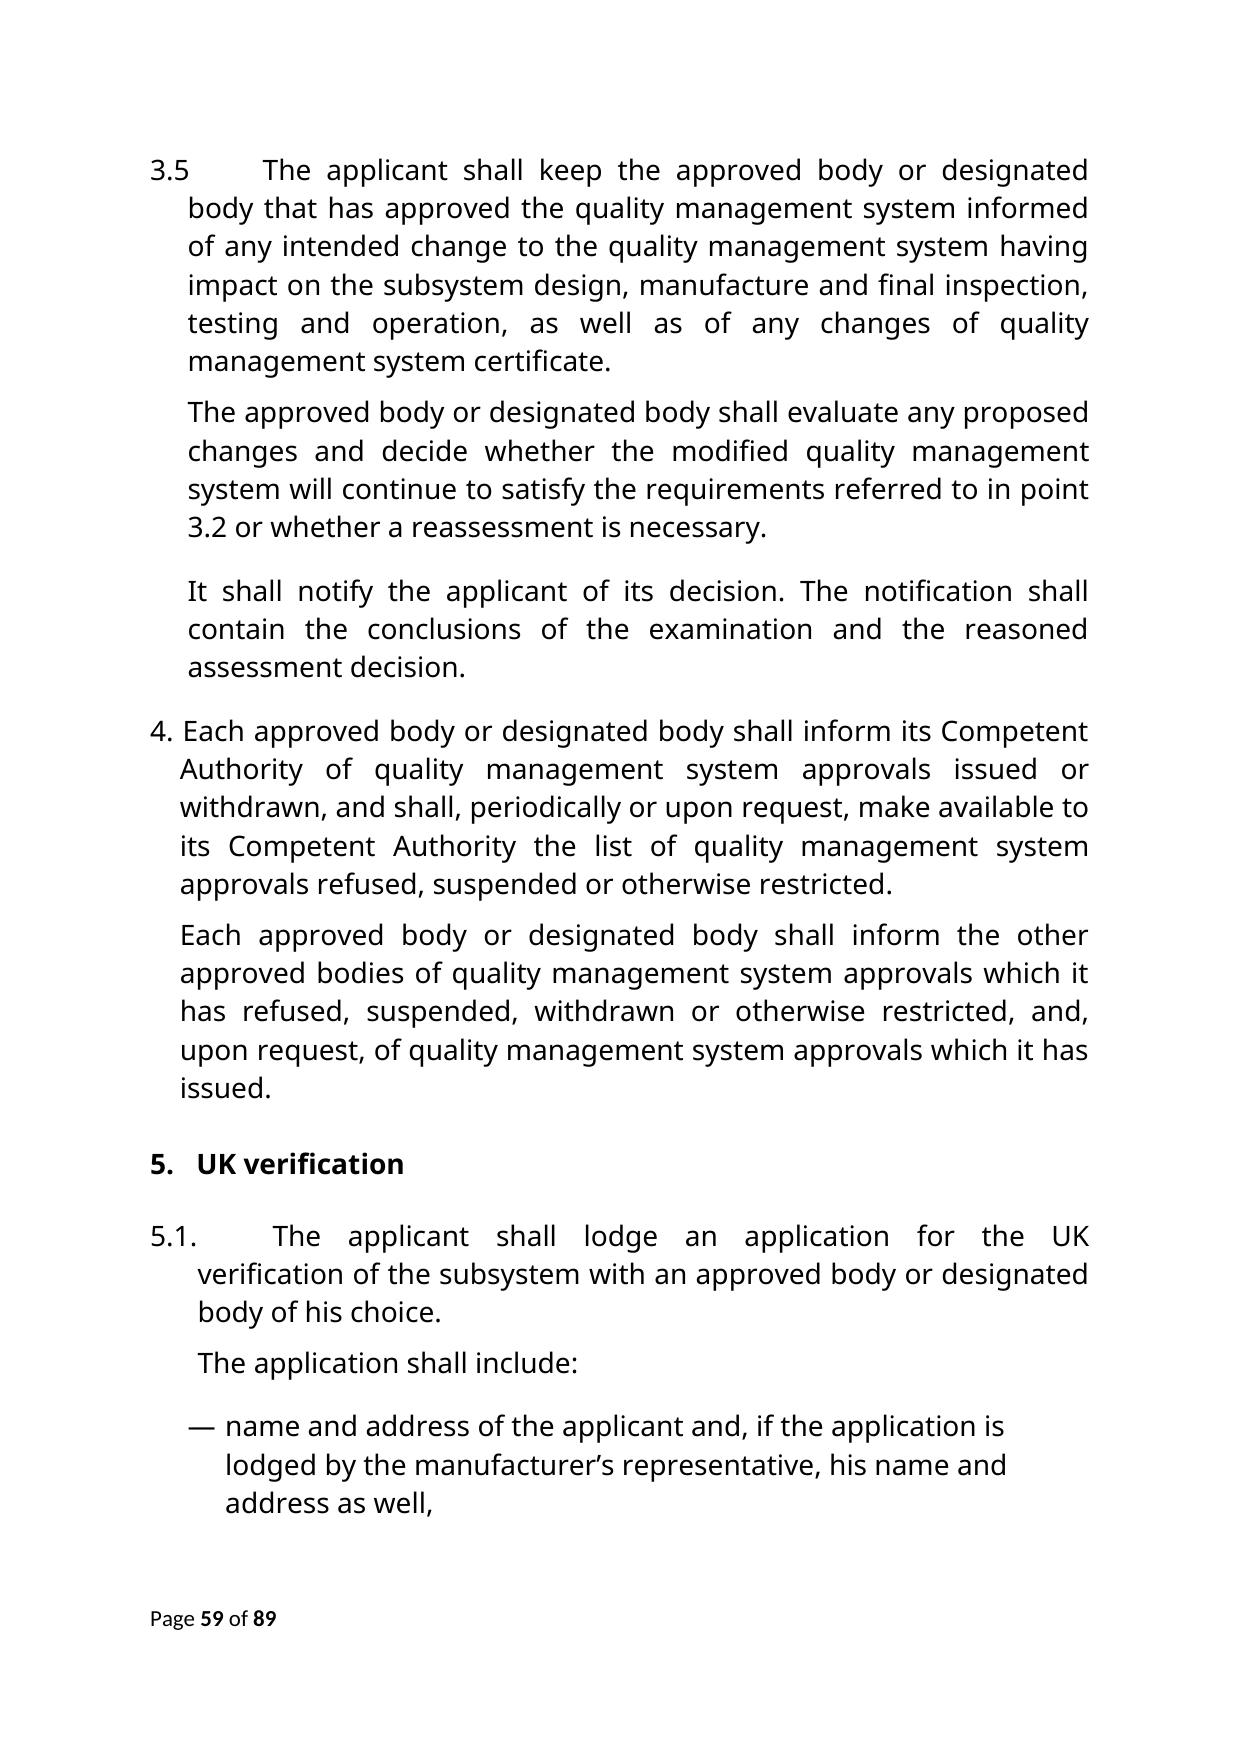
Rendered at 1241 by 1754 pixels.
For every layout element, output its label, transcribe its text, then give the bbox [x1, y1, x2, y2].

list The applicant shall keep the approved body or designated body that has approved the quality management system informed of any intended change to the quality management system having impact on the subsystem design, manufacture and final inspection, testing and operation, as well as of any changes of quality management system certificate. [150, 150, 1090, 380]
text 4. Each approved body or designated body shall inform its Competent Authority of quality management system approvals issued or withdrawn, and shall, periodically or upon request, make available to its Competent Authority the list of quality management system approvals refused, suspended or otherwise restricted. [150, 711, 1090, 902]
list Each approved body or designated body shall inform the other approved bodies of quality management system approvals which it has refused, suspended, withdrawn or otherwise restricted, and, upon request, of quality management system approvals which it has issued. [179, 915, 1090, 1107]
list It shall notify the applicant of its decision. The notification shall contain the conclusions of the examination and the reasoned assessment decision. [187, 571, 1090, 686]
list name and address of the applicant and, if the application is lodged by the manufacturer’s representative, his name and address as well, [187, 1407, 1090, 1522]
text 5. UK verification [150, 1144, 1090, 1182]
list The application shall include: [197, 1343, 1090, 1382]
list The applicant shall lodge an application for the UK verification of the subsystem with an approved body or designated body of his choice. [150, 1216, 1090, 1331]
list The approved body or designated body shall evaluate any proposed changes and decide whether the modified quality management system will continue to satisfy the requirements referred to in point 3.2 or whether a reassessment is necessary. [187, 392, 1090, 546]
